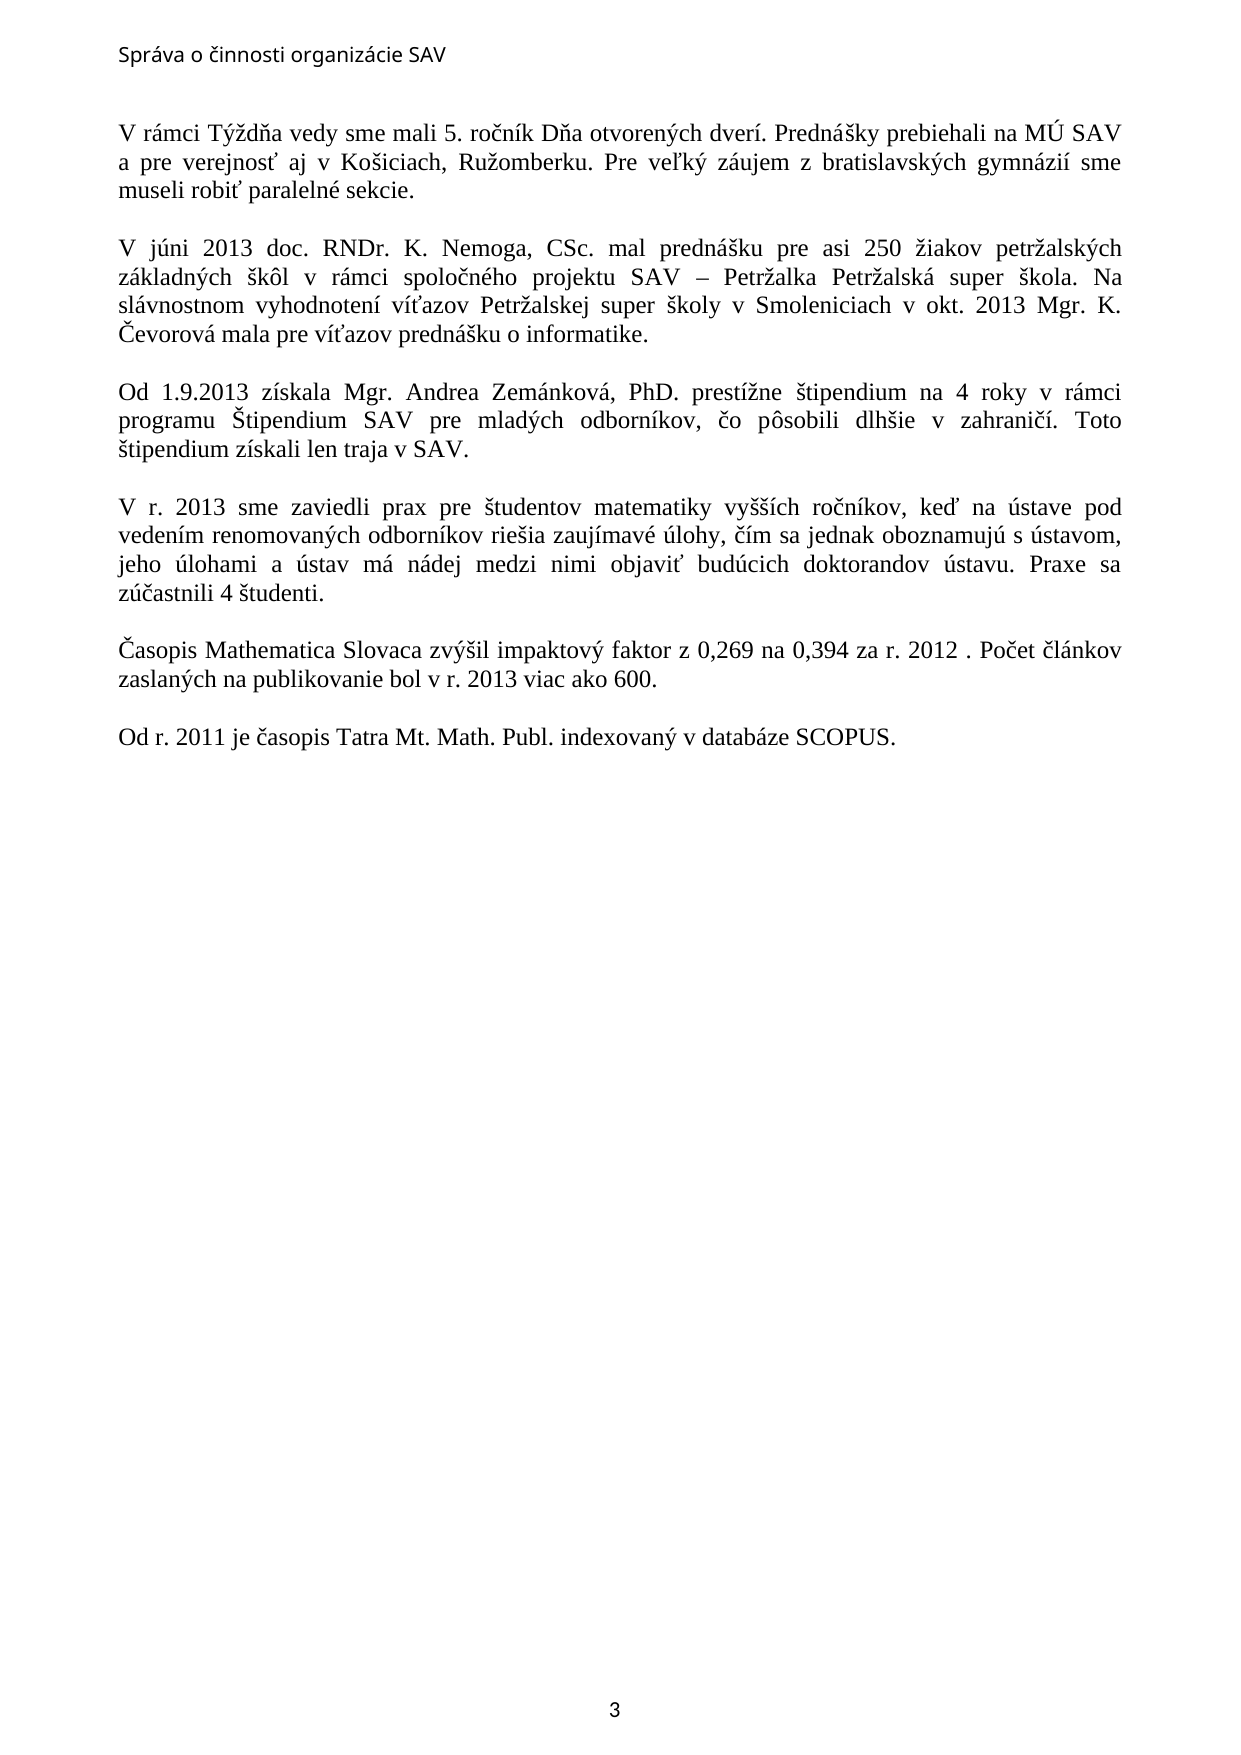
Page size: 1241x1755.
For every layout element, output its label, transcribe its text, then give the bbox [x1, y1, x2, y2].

text V júni 2013 doc. RNDr. K. Nemoga, CSc. mal prednášku pre asi 250 žiakov petržalských základných škôl v rámci spoločného projektu SAV – Petržalka Petržalská super škola. Na slávnostnom vyhodnotení víťazov Petržalskej super školy v Smoleniciach v okt. 2013 Mgr. K. Čevorová mala pre víťazov prednášku o informatike. [118, 233, 1122, 348]
text V r. 2013 sme zaviedli prax pre študentov matematiky vyšších ročníkov, keď na ústave pod vedením renomovaných odborníkov riešia zaujímavé úlohy, čím sa jednak oboznamujú s ústavom, jeho úlohami a ústav má nádej medzi nimi objaviť budúcich doktorandov ústavu. Praxe sa zúčastnili 4 študenti. [118, 492, 1122, 607]
text Od r. 2011 je časopis Tatra Mt. Math. Publ. indexovaný v databáze SCOPUS. [118, 722, 1122, 751]
text Časopis Mathematica Slovaca zvýšil impaktový faktor z 0,269 na 0,394 za r. 2012 . Počet článkov zaslaných na publikovanie bol v r. 2013 viac ako 600. [118, 636, 1122, 693]
text V rámci Týždňa vedy sme mali 5. ročník Dňa otvorených dverí. Prednášky prebiehali na MÚ SAV a pre verejnosť aj v Košiciach, Ružomberku. Pre veľký záujem z bratislavských gymnázií sme museli robiť paralelné sekcie. [118, 118, 1122, 204]
text Od 1.9.2013 získala Mgr. Andrea Zemánková, PhD. prestížne štipendium na 4 roky v rámci programu Štipendium SAV pre mladých odborníkov, čo pôsobili dlhšie v zahraničí. Toto štipendium získali len traja v SAV. [118, 377, 1122, 463]
